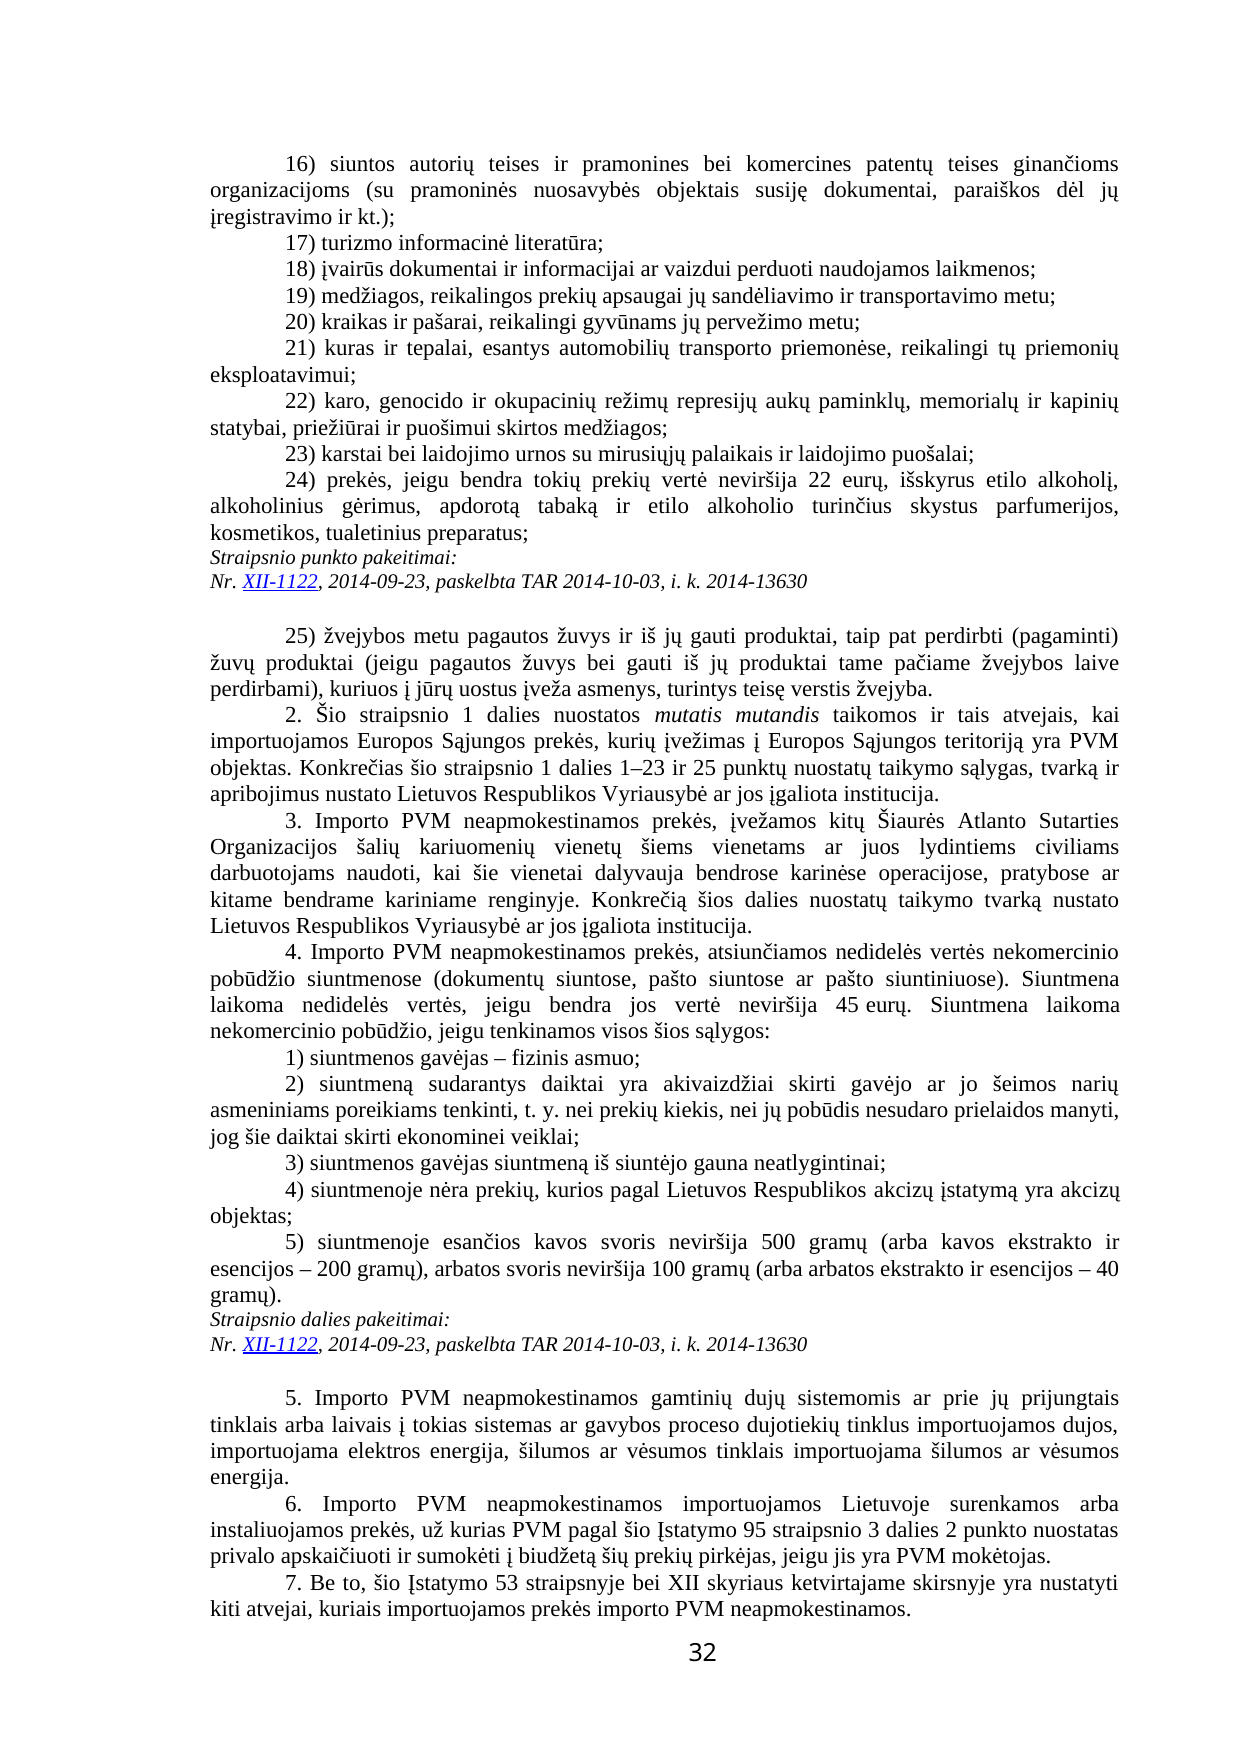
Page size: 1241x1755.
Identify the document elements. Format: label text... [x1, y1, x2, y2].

text 1) siuntmenos gavėjas – fizinis asmuo; [210, 1044, 1120, 1070]
text 4) siuntmenoje nėra prekių, kurios pagal Lietuvos Respublikos akcizų įstatymą yra akcizų objektas; [210, 1176, 1120, 1228]
text Nr. XII-1122, 2014-09-23, paskelbta TAR 2014-10-03, i. k. 2014-13630 [210, 1331, 1120, 1356]
text 5) siuntmenoje esančios kavos svoris neviršija 500 gramų (arba kavos ekstrakto ir esencijos – 200 gramų), arbatos svoris neviršija 100 gramų (arba arbatos ekstrakto ir esencijos – 40 gramų). [210, 1228, 1120, 1307]
text 25) žvejybos metu pagautos žuvys ir iš jų gauti produktai, taip pat perdirbti (pagaminti) žuvų produktai (jeigu pagautos žuvys bei gauti iš jų produktai tame pačiame žvejybos laive perdirbami), kuriuos į jūrų uostus įveža asmenys, turintys teisę verstis žvejyba. [210, 622, 1120, 701]
text 3) siuntmenos gavėjas siuntmeną iš siuntėjo gauna neatlygintinai; [210, 1149, 1120, 1176]
text 18) įvairūs dokumentai ir informacijai ar vaizdui perduoti naudojamos laikmenos; [210, 255, 1120, 282]
text 19) medžiagos, reikalingos prekių apsaugai jų sandėliavimo ir transportavimo metu; [210, 282, 1120, 308]
text 3. Importo PVM neapmokestinamos prekės, įvežamos kitų Šiaurės Atlanto Sutarties Organizacijos šalių kariuomenių vienetų šiems vienetams ar juos lydintiems civiliams darbuotojams naudoti, kai šie vienetai dalyvauja bendrose karinėse operacijose, pratybose ar kitame bendrame kariniame renginyje. Konkrečią šios dalies nuostatų taikymo tvarką nustato Lietuvos Respublikos Vyriausybė ar jos įgaliota institucija. [210, 807, 1120, 938]
text Straipsnio dalies pakeitimai: [210, 1307, 1120, 1331]
text 24) prekės, jeigu bendra tokių prekių vertė neviršija 22 eurų, išskyrus etilo alkoholį, alkoholinius gėrimus, apdorotą tabaką ir etilo alkoholio turinčius skystus parfumerijos, kosmetikos, tualetinius preparatus; [210, 466, 1120, 545]
text 23) karstai bei laidojimo urnos su mirusiųjų palaikais ir laidojimo puošalai; [210, 440, 1120, 466]
text 21) kuras ir tepalai, esantys automobilių transporto priemonėse, reikalingi tų priemonių eksploatavimui; [210, 334, 1120, 387]
text 6. Importo PVM neapmokestinamos importuojamos Lietuvoje surenkamos arba instaliuojamos prekės, už kurias PVM pagal šio Įstatymo 95 straipsnio 3 dalies 2 punkto nuostatas privalo apskaičiuoti ir sumokėti į biudžetą šių prekių pirkėjas, jeigu jis yra PVM mokėtojas. [210, 1490, 1120, 1569]
text Straipsnio punkto pakeitimai: [210, 545, 1120, 569]
text Nr. XII-1122, 2014-09-23, paskelbta TAR 2014-10-03, i. k. 2014-13630 [210, 569, 1120, 593]
text 2) siuntmeną sudarantys daiktai yra akivaizdžiai skirti gavėjo ar jo šeimos narių asmeniniams poreikiams tenkinti, t. y. nei prekių kiekis, nei jų pobūdis nesudaro prielaidos manyti, jog šie daiktai skirti ekonominei veiklai; [210, 1070, 1120, 1149]
text 4. Importo PVM neapmokestinamos prekės, atsiunčiamos nedidelės vertės nekomercinio pobūdžio siuntmenose (dokumentų siuntose, pašto siuntose ar pašto siuntiniuose). Siuntmena laikoma nedidelės vertės, jeigu bendra jos vertė neviršija 45 eurų. Siuntmena laikoma nekomercinio pobūdžio, jeigu tenkinamos visos šios sąlygos: [210, 938, 1120, 1044]
text 2. Šio straipsnio 1 dalies nuostatos mutatis mutandis taikomos ir tais atvejais, kai importuojamos Europos Sąjungos prekės, kurių įvežimas į Europos Sąjungos teritoriją yra PVM objektas. Konkrečias šio straipsnio 1 dalies 1–23 ir 25 punktų nuostatų taikymo sąlygas, tvarką ir apribojimus nustato Lietuvos Respublikos Vyriausybė ar jos įgaliota institucija. [210, 701, 1120, 807]
text 22) karo, genocido ir okupacinių režimų represijų aukų paminklų, memorialų ir kapinių statybai, priežiūrai ir puošimui skirtos medžiagos; [210, 387, 1120, 440]
text 7. Be to, šio Įstatymo 53 straipsnyje bei XII skyriaus ketvirtajame skirsnyje yra nustatyti kiti atvejai, kuriais importuojamos prekės importo PVM neapmokestinamos. [210, 1569, 1120, 1621]
text 16) siuntos autorių teises ir pramonines bei komercines patentų teises ginančioms organizacijoms (su pramoninės nuosavybės objektais susiję dokumentai, paraiškos dėl jų įregistravimo ir kt.); [210, 150, 1120, 229]
text 17) turizmo informacinė literatūra; [210, 229, 1120, 255]
text 20) kraikas ir pašarai, reikalingi gyvūnams jų pervežimo metu; [210, 308, 1120, 334]
text 5. Importo PVM neapmokestinamos gamtinių dujų sistemomis ar prie jų prijungtais tinklais arba laivais į tokias sistemas ar gavybos proceso dujotiekių tinklus importuojamos dujos, importuojama elektros energija, šilumos ar vėsumos tinklais importuojama šilumos ar vėsumos energija. [210, 1384, 1120, 1490]
